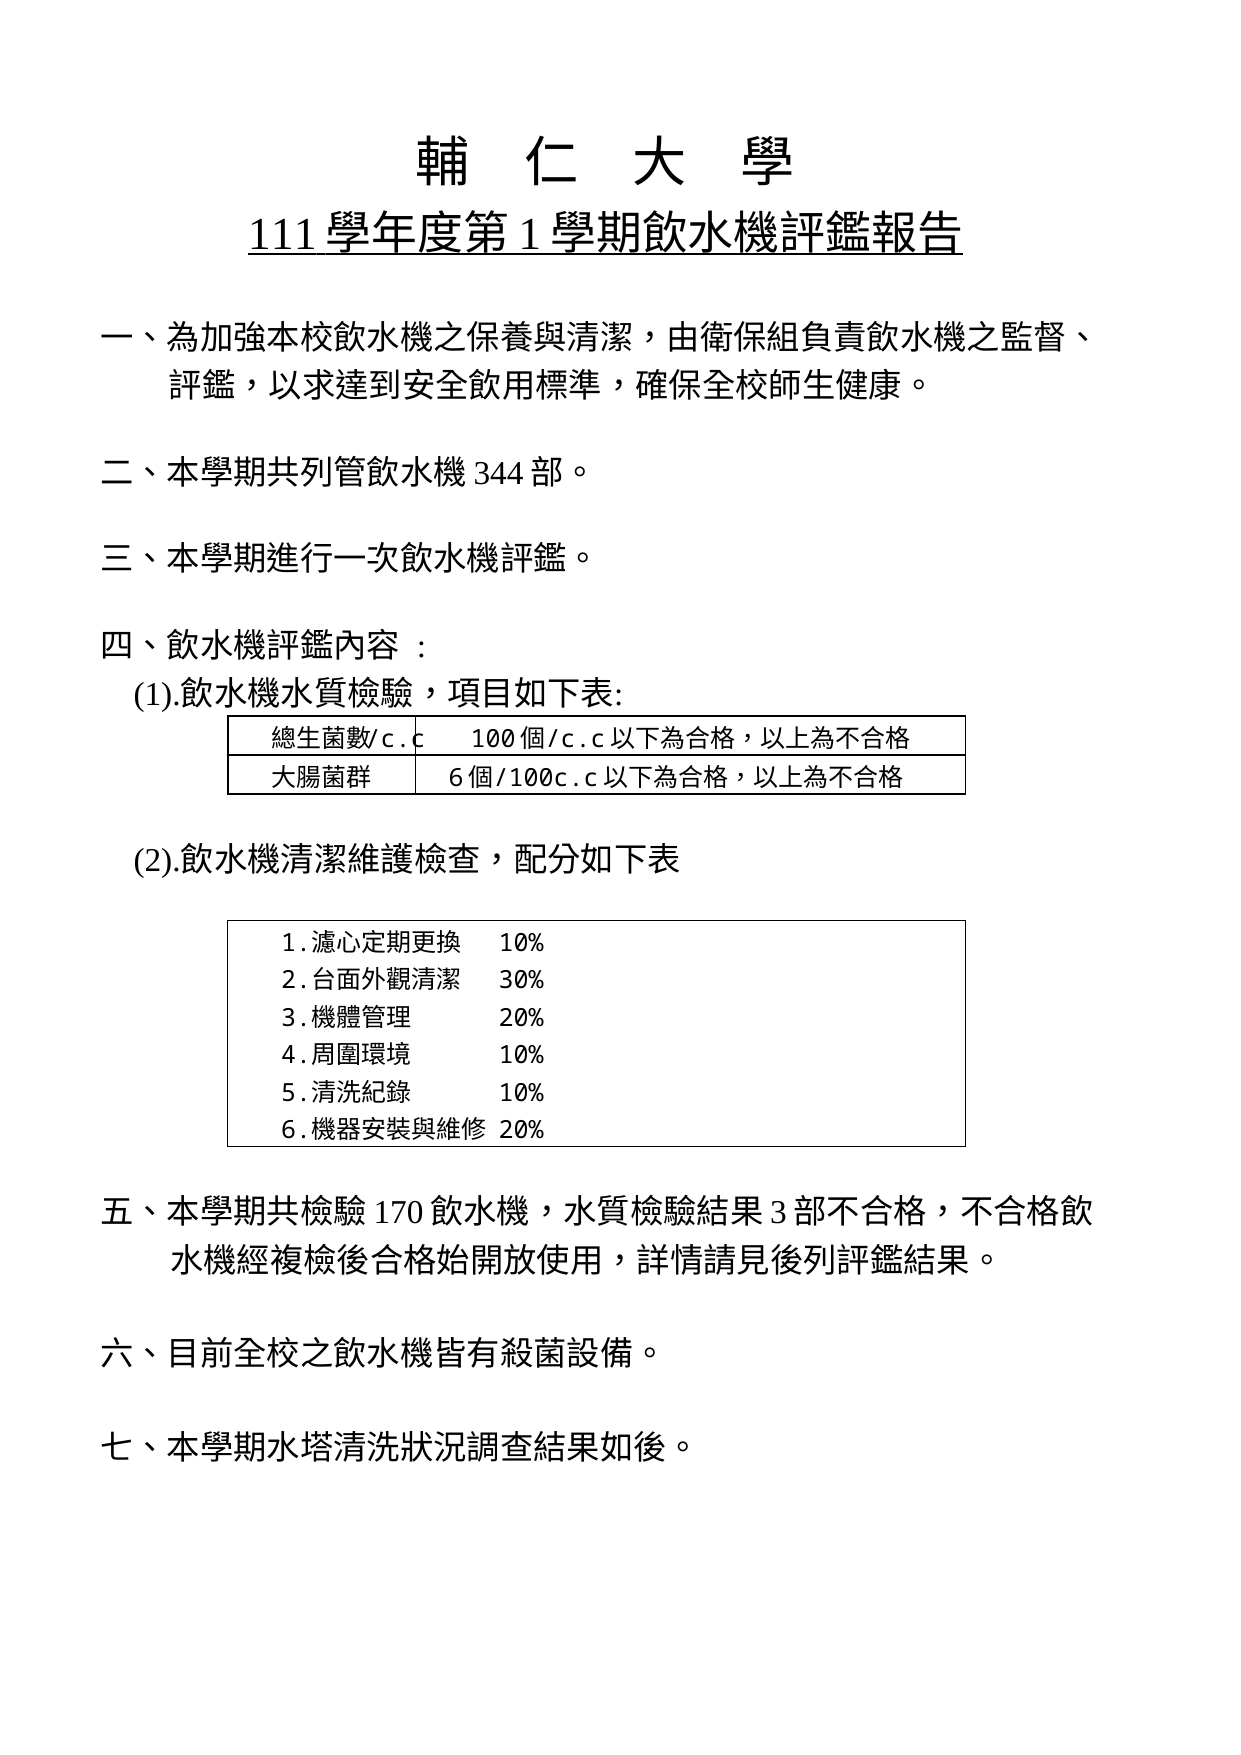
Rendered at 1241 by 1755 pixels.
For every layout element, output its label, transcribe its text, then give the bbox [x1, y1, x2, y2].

table_header 總生菌數 [229, 717, 415, 754]
text 三、本學期進行一次飲水機評鑑。 [100, 532, 1110, 580]
text 一、為加強本校飲水機之保養與清潔，由衛保組負責飲水機之監督、 [100, 311, 1110, 359]
text 五、本學期共檢驗170飲水機，水質檢驗結果3部不合格，不合格飲水機經複檢後合格始開放使用，詳情請見後列評鑑結果。 [100, 1185, 1110, 1282]
table_cell 6個/100c.c以下為合格，以上為不合格 [416, 756, 965, 793]
text (1).飲水機水質檢驗，項目如下表: [100, 667, 1110, 715]
text 四、飲水機評鑑內容 : [100, 619, 1110, 667]
text 七、本學期水塔清洗狀況調查結果如後。 [100, 1421, 1110, 1469]
table_header 1.濾心定期更換 10% 2.台面外觀清潔 30% 3.機體管理 20% 4.周圍環境 10% 5.清洗紀錄 10% 6.機器安裝與維修 20% [228, 921, 965, 1146]
table_cell 大腸菌群 [229, 756, 415, 793]
text 輔 仁 大 學 [100, 118, 1110, 197]
text (2).飲水機清潔維護檢查，配分如下表 [100, 833, 1110, 881]
text 評鑑，以求達到安全飲用標準，確保全校師生健康。 [100, 359, 1110, 407]
text 二、本學期共列管飲水機344部。 [100, 446, 1110, 494]
text 111學年度第1學期飲水機評鑑報告 [100, 197, 1110, 263]
text 六、目前全校之飲水機皆有殺菌設備。 [100, 1327, 1110, 1375]
table_header 100個/c.c 100個/c.c以下為合格，以上為不合格 [416, 717, 965, 754]
